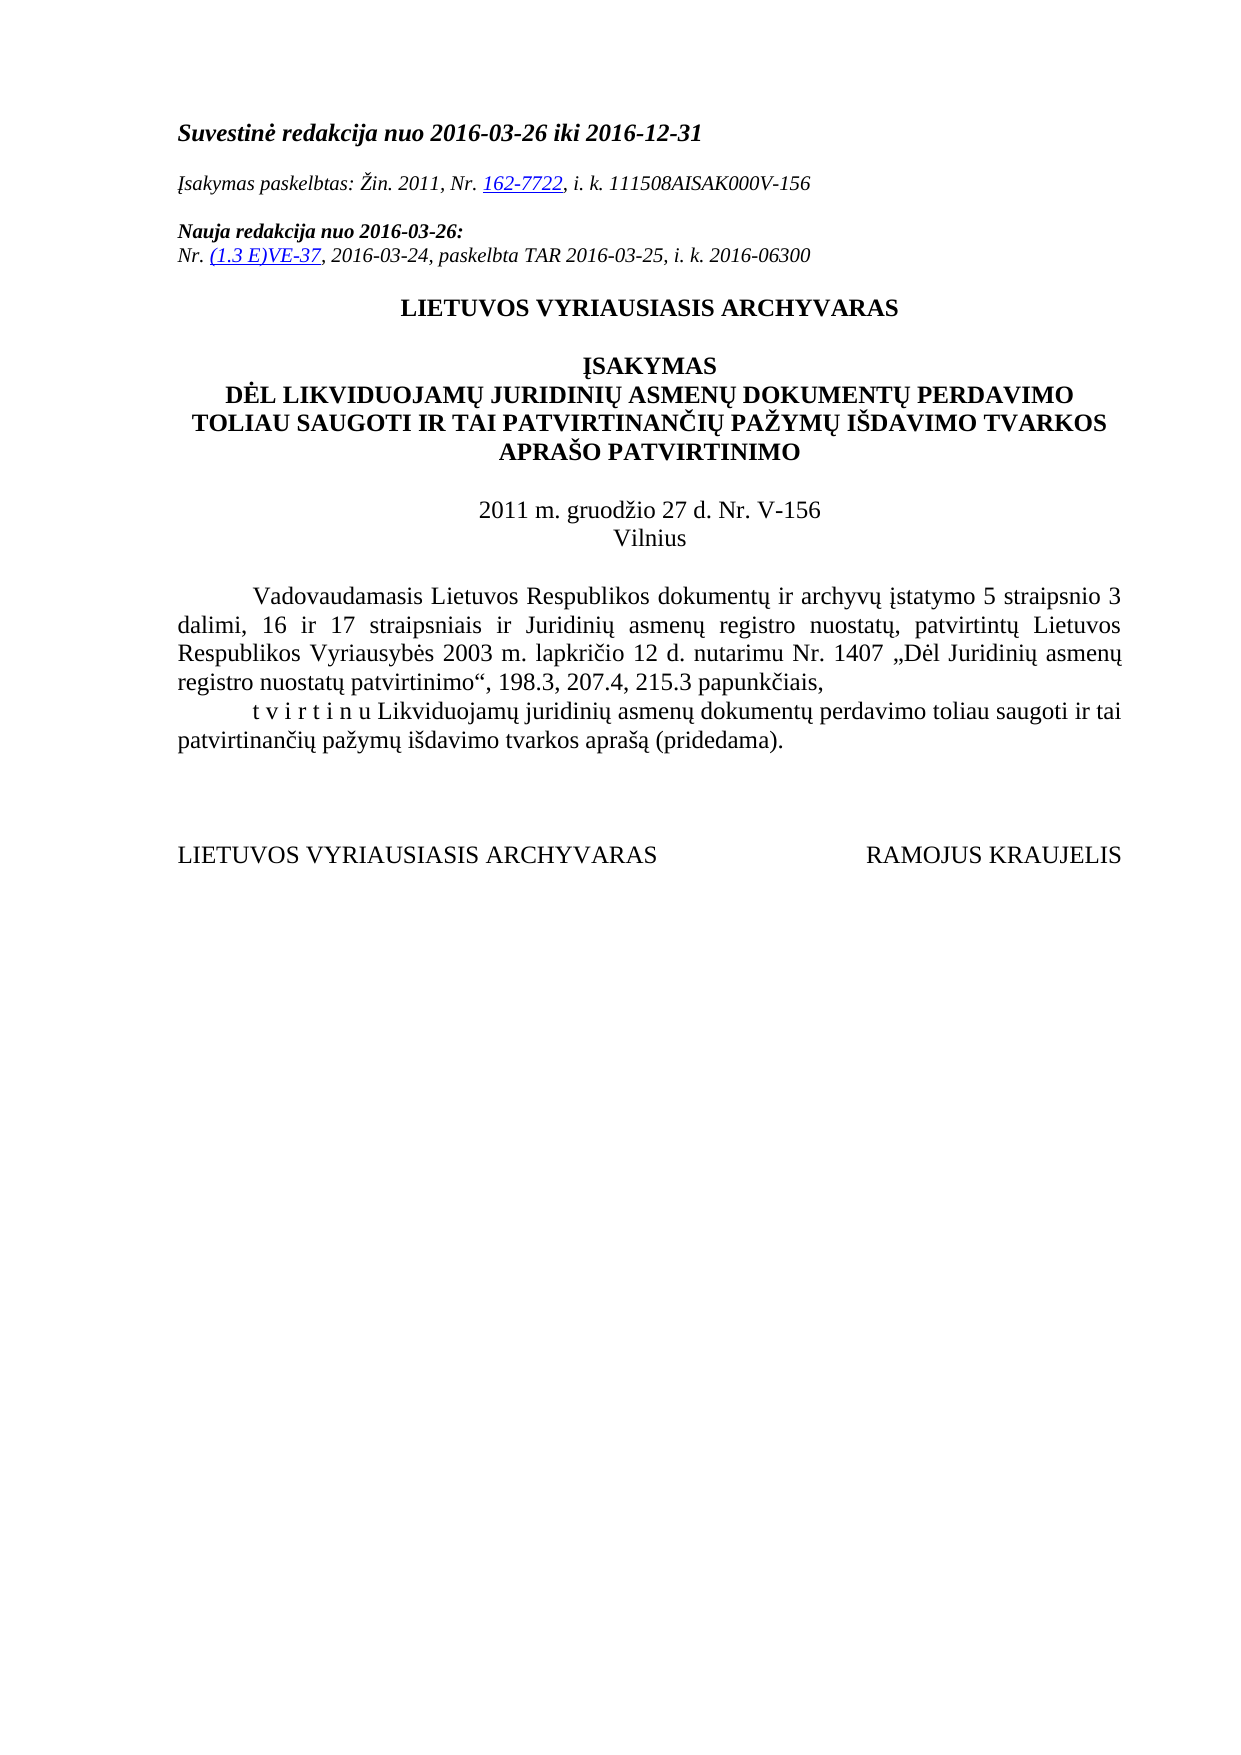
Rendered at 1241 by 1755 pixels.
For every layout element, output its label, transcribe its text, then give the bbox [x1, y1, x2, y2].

text Įsakymas paskelbtas: Žin. 2011, Nr. 162-7722, i. k. 111508AISAK000V-156 [177, 171, 1122, 195]
text Lietuvos vyriausiasis archyvaras Ramojus Kraujelis [177, 840, 1122, 868]
text ĮSAKYMAS [177, 351, 1122, 380]
text 2011 m. gruodžio 27 d. Nr. V-156 [177, 495, 1122, 523]
text Nr. (1.3 E)VE-37, 2016-03-24, paskelbta TAR 2016-03-25, i. k. 2016-06300 [177, 243, 1122, 267]
text Vadovaudamasis Lietuvos Respublikos dokumentų ir archyvų įstatymo 5 straipsnio 3 dalimi, 16 ir 17 straipsniais ir Juridinių asmenų registro nuostatų, patvirtintų Lietuvos Respublikos Vyriausybės 2003 m. lapkričio 12 d. nutarimu Nr. 1407 „Dėl Juridinių asmenų registro nuostatų patvirtinimo“, 198.3, 207.4, 215.3 papunkčiais, [177, 581, 1122, 696]
text Vilnius [177, 523, 1122, 552]
text DĖL LIKVIDUOJAMŲ JURIDINIŲ ASMENŲ DOKUMENTŲ PERDAVIMO TOLIAU SAUGOTI IR TAI PATVIRTINANČIŲ PAŽYMŲ IŠDAVIMO TVARKOS APRAŠO PATVIRTINIMO [177, 380, 1122, 466]
text Suvestinė redakcija nuo 2016-03-26 iki 2016-12-31 [177, 118, 1122, 147]
text LIETUVOS VYRIAUSIASIS ARCHYVARAS [177, 293, 1122, 322]
text t v i r t i n u Likviduojamų juridinių asmenų dokumentų perdavimo toliau saugoti ir tai patvirtinančių pažymų išdavimo tvarkos aprašą (pridedama). [177, 696, 1122, 753]
text Nauja redakcija nuo 2016-03-26: [177, 219, 1122, 243]
